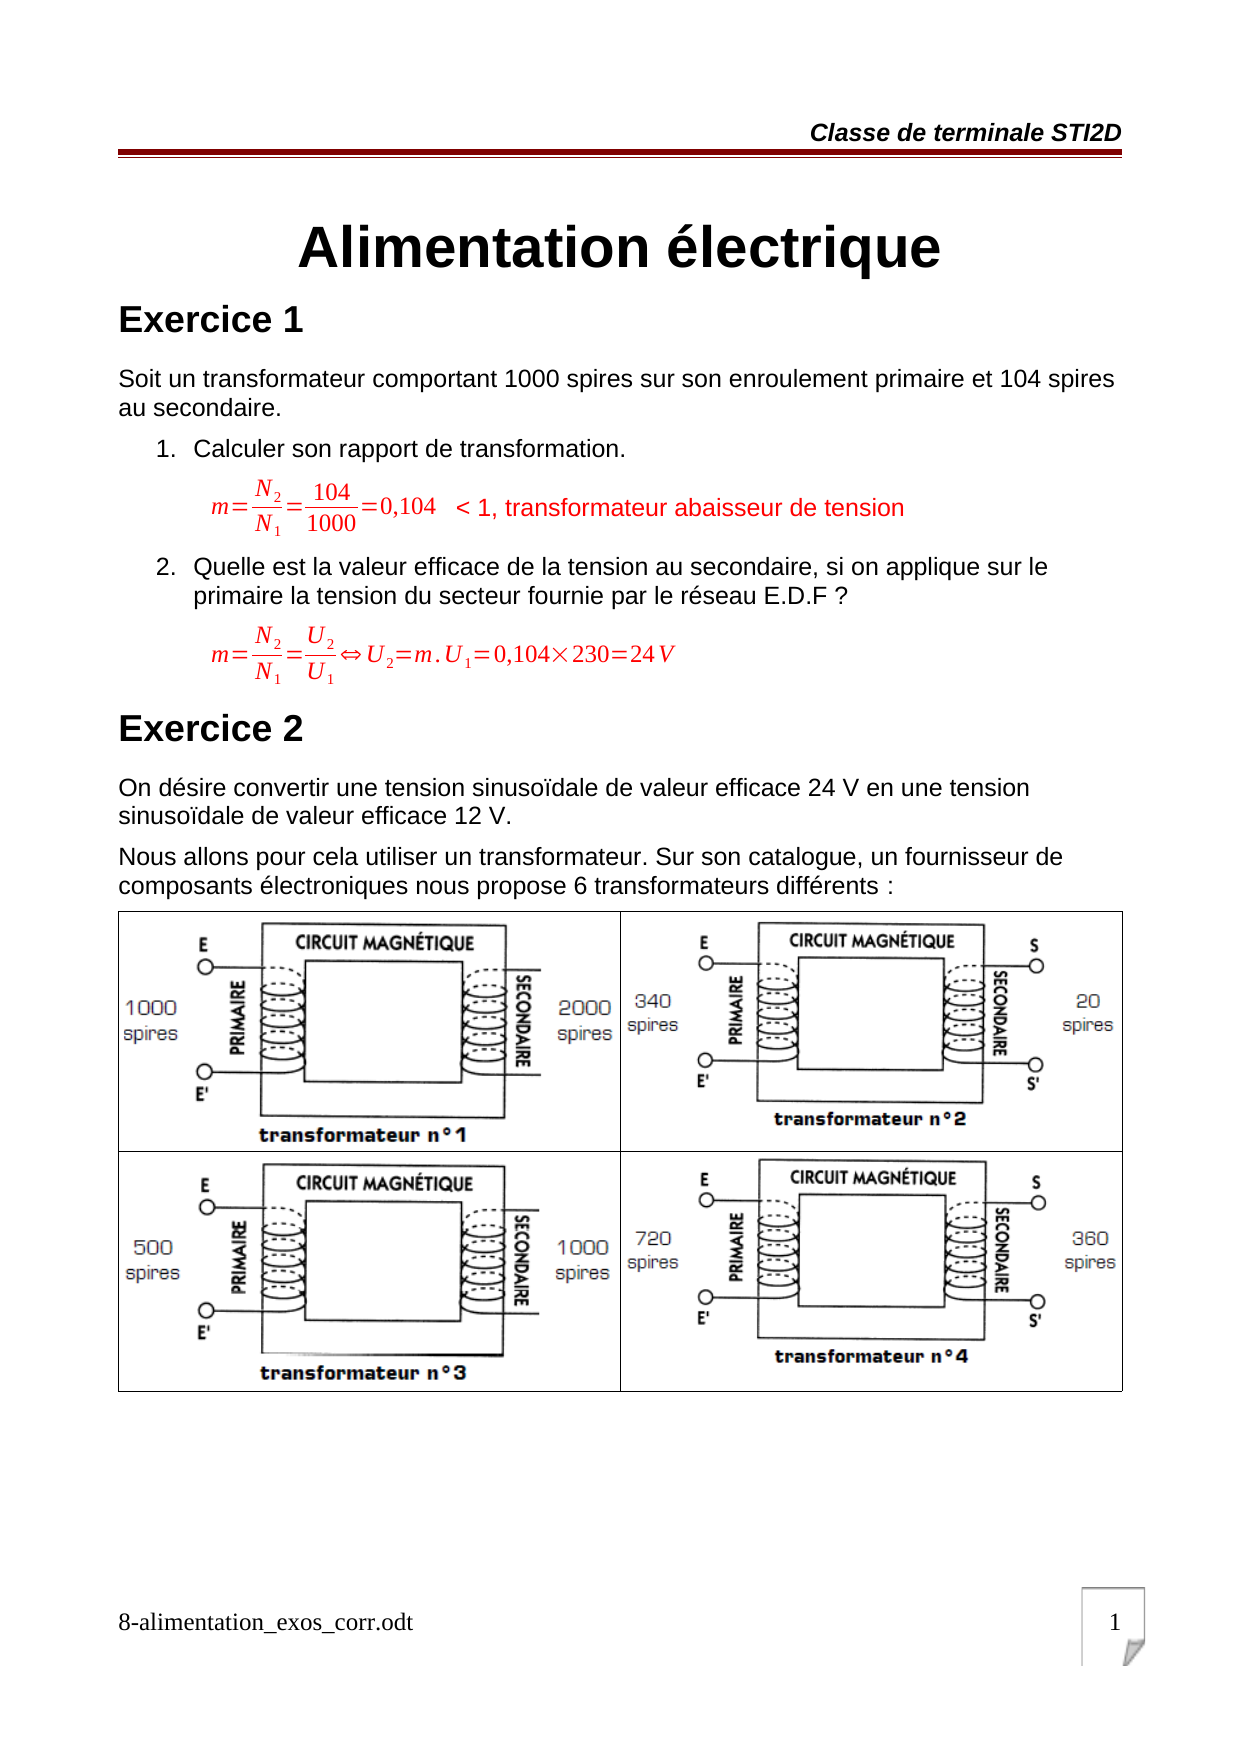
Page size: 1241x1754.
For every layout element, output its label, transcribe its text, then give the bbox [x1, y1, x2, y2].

text On désire convertir une tension sinusoïdale de valeur efficace 24 V en une tension sinusoïdale de valeur efficace 12 V. [118, 773, 1122, 830]
table_cell [119, 1152, 620, 1391]
table_header [621, 912, 1122, 1151]
title Alimentation électrique [118, 213, 1122, 280]
table_header [119, 912, 620, 1151]
table_cell [621, 1152, 1122, 1391]
picture [123, 1157, 615, 1385]
subtitle Exercice 1 [118, 298, 1122, 341]
picture [123, 917, 615, 1146]
text Soit un transformateur comportant 1000 spires sur son enroulement primaire et 104 spires au secondaire. [118, 364, 1122, 422]
subtitle Exercice 2 [118, 706, 1122, 749]
picture [625, 1157, 1117, 1364]
list Quelle est la valeur efficace de la tension au secondaire, si on applique sur le primaire la tension du secteur fournie par le réseau E.D.F ? [156, 552, 1122, 610]
picture [625, 917, 1117, 1129]
list Calculer son rapport de transformation. [156, 434, 1122, 462]
text Nous allons pour cela utiliser un transformateur. Sur son catalogue, un fournisseur de composants électroniques nous propose 6 transformateurs différents : [118, 842, 1122, 899]
list < 1, transformateur abaisseur de tension [156, 474, 1122, 541]
